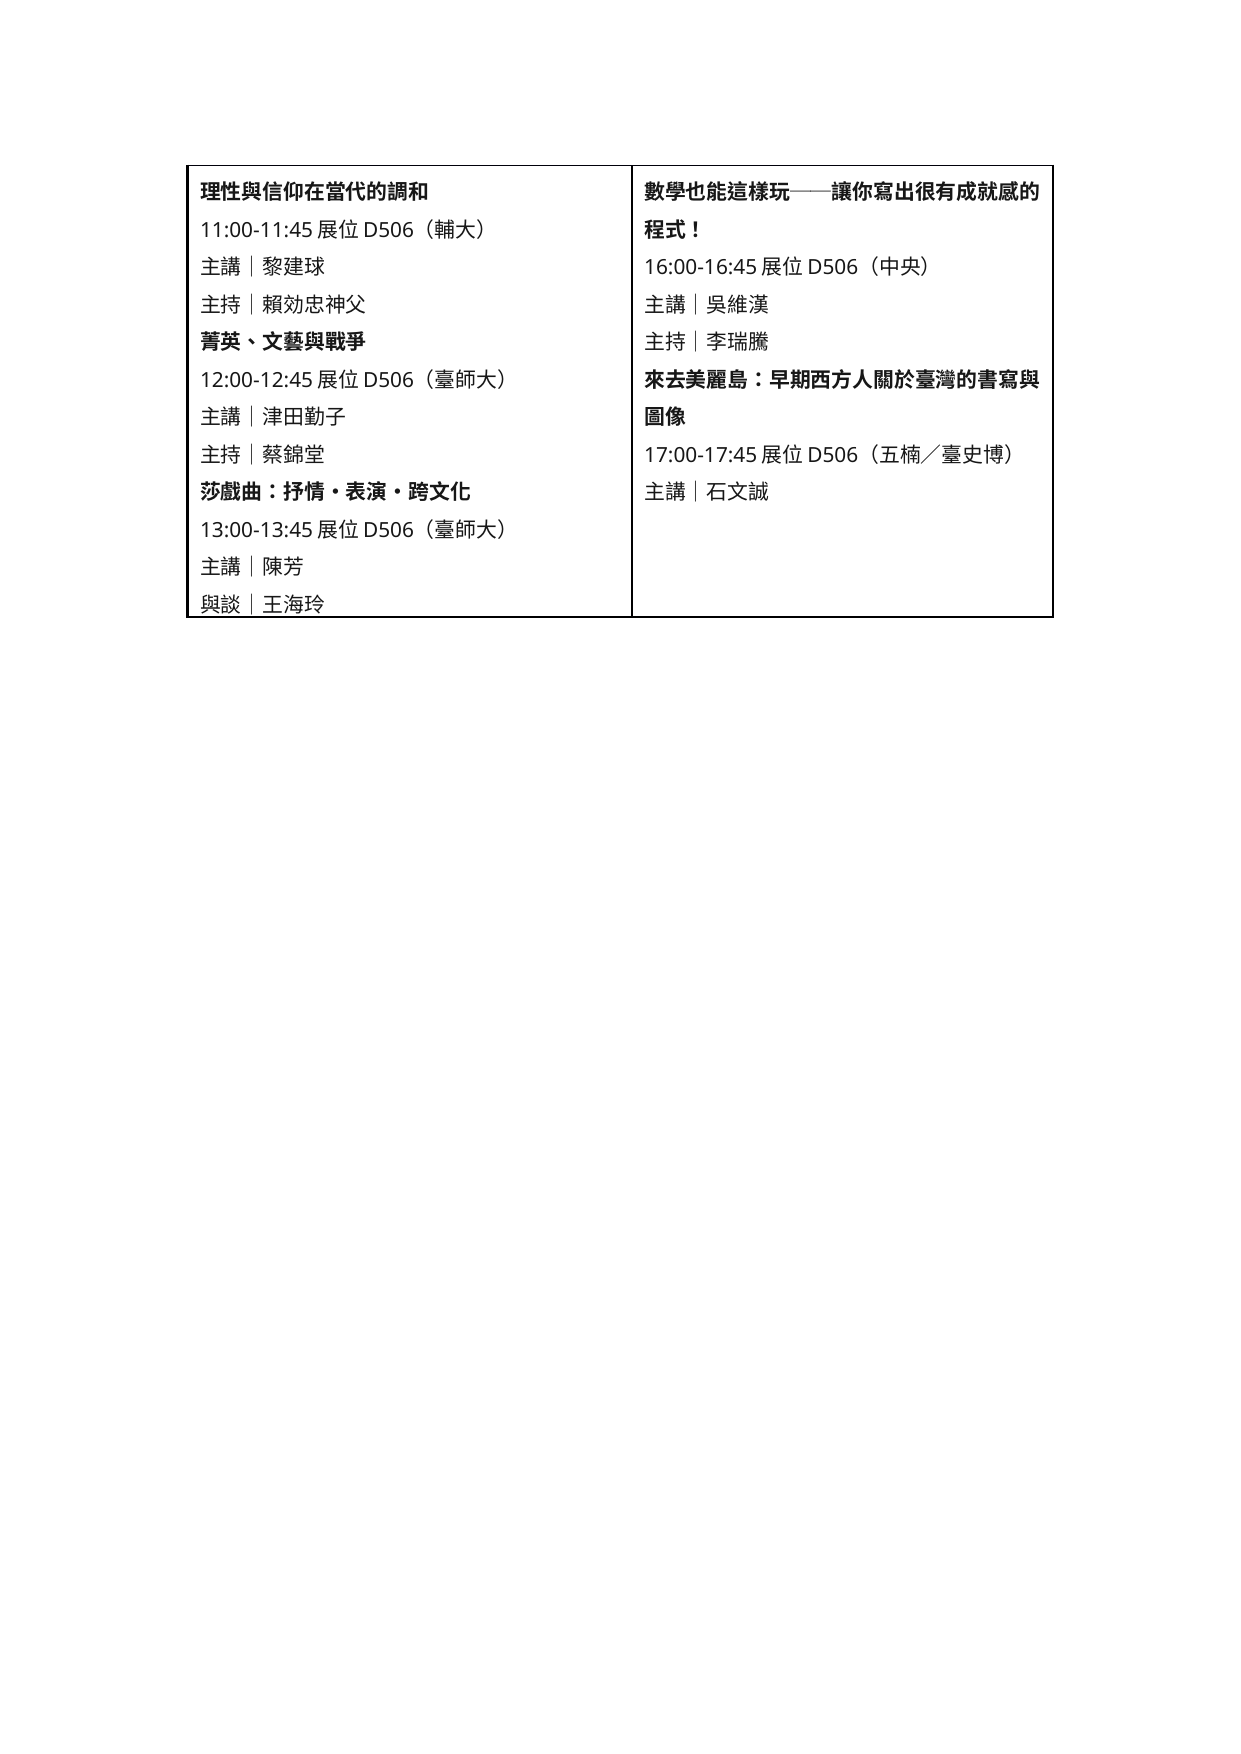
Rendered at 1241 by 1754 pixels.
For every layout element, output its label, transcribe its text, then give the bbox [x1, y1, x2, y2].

table_cell 數學也能這樣玩──讓你寫出很有成就感的程式！ 16:00-16:45展位D506（中央） 主講｜吳維漢 主持│李瑞騰 來去美麗島：早期西方人關於臺灣的書寫與圖像 17:00-17:45展位D506（五楠／臺史博） 主講｜石文誠 [633, 166, 1052, 616]
table_cell 理性與信仰在當代的調和 11:00-11:45展位D506（輔大） 主講｜黎建球 主持│賴効忠神父 菁英、文藝與戰爭 12:00-12:45展位D506（臺師大） 主講｜津田勤子 主持│蔡錦堂 莎戲曲：抒情‧表演‧跨文化 13:00-13:45展位D506（臺師大） 主講｜陳芳 與談│王海玲 [189, 166, 631, 616]
